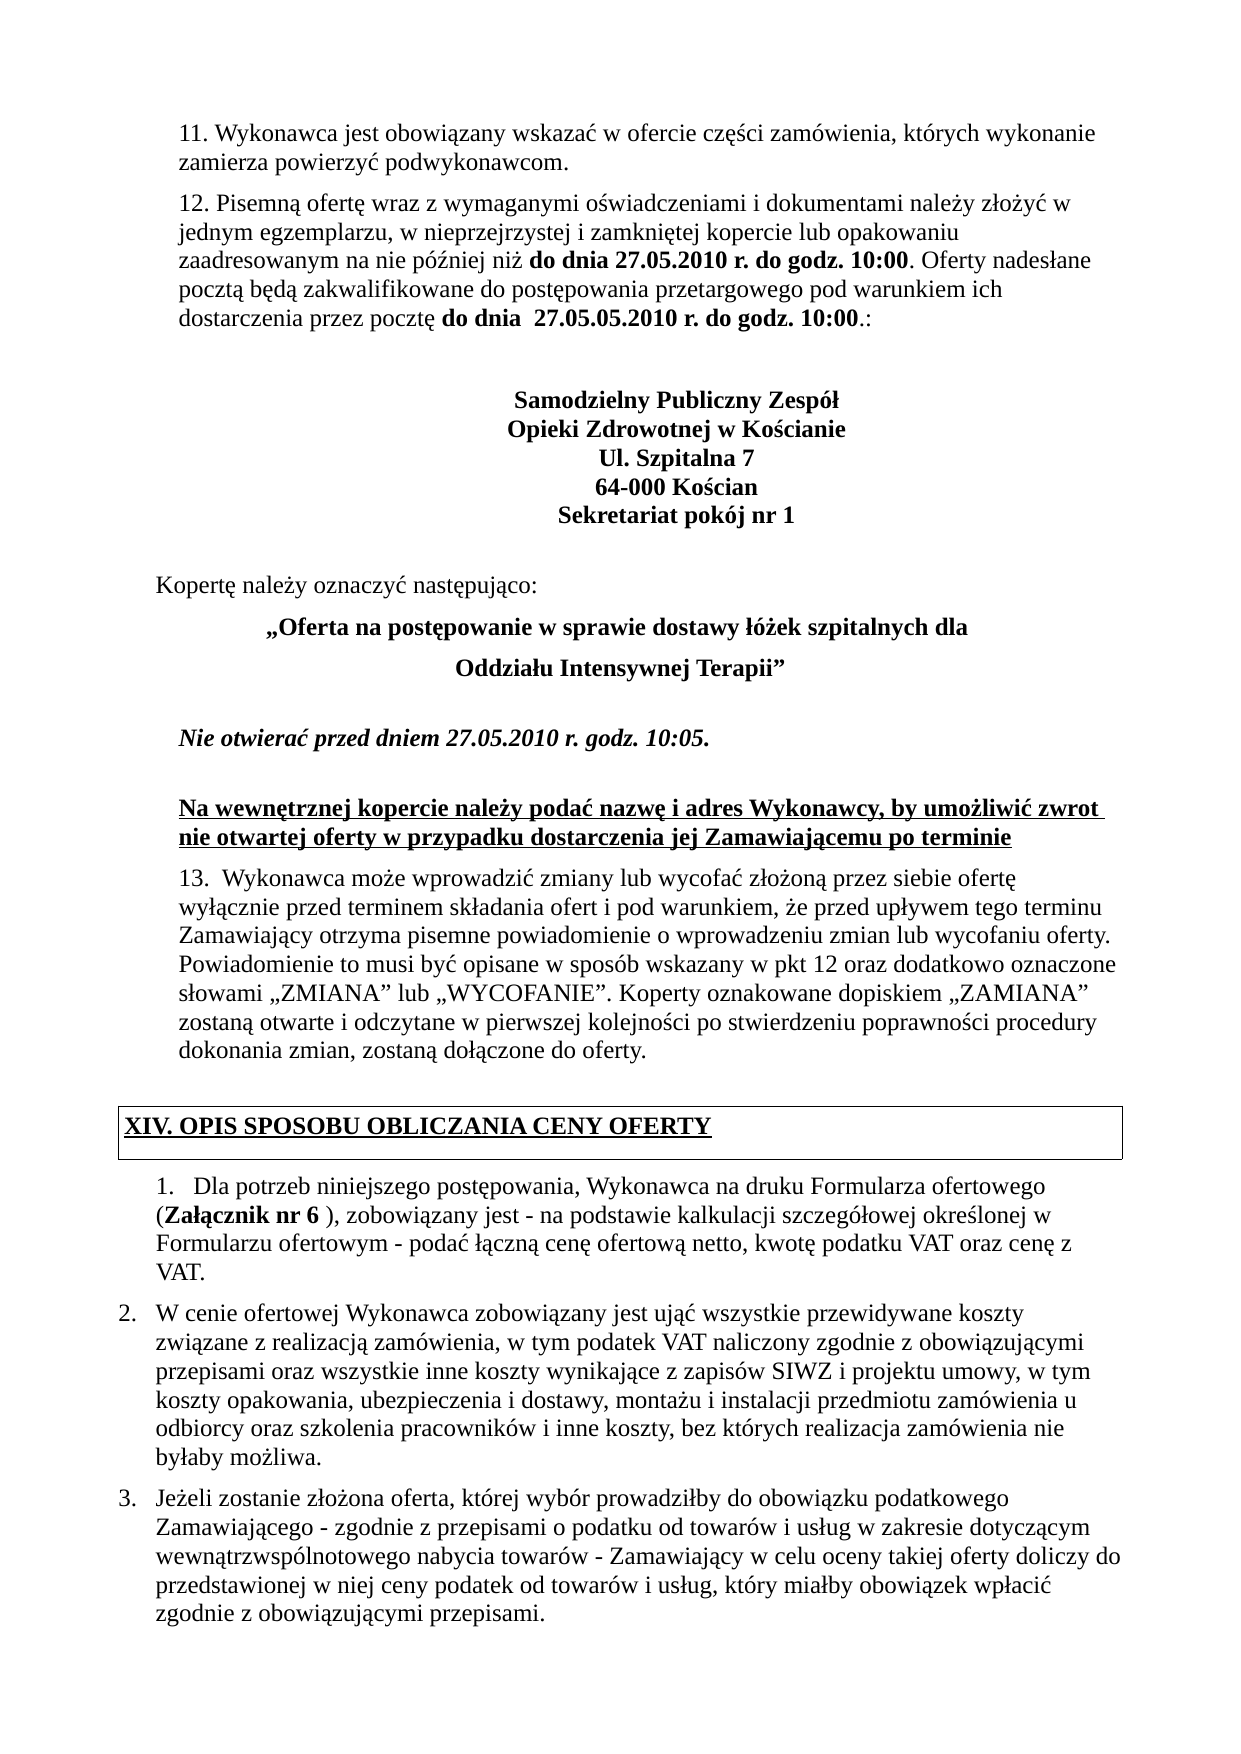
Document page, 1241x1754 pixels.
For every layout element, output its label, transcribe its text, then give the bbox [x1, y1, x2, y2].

list 12. Pisemną ofertę wraz z wymaganymi oświadczeniami i dokumentami należy złożyć w jednym egzemplarzu, w nieprzejrzystej i zamkniętej kopercie lub opakowaniu zaadresowanym na nie później niż do dnia 27.05.2010 r. do godz. 10:00. Oferty nadesłane pocztą będą zakwalifikowane do postępowania przetargowego pod warunkiem ich dostarczenia przez pocztę do dnia 27.05.05.2010 r. do godz. 10:00.: [178, 188, 1122, 332]
list Kopertę należy oznaczyć następująco: [118, 571, 1122, 599]
subtitle Samodzielny Publiczny Zespół [155, 386, 1122, 414]
subtitle Sekretariat pokój nr 1 [155, 501, 1122, 529]
list Nie otwierać przed dniem 27.05.2010 r. godz. 10:05. [178, 723, 1122, 752]
list Jeżeli zostanie złożona oferta, której wybór prowadziłby do obowiązku podatkowego Zamawiającego - zgodnie z przepisami o podatku od towarów i usług w zakresie dotyczącym wewnątrzwspólnotowego nabycia towarów - Zamawiający w celu oceny takiej oferty doliczy do przedstawionej w niej ceny podatek od towarów i usług, który miałby obowiązek wpłacić zgodnie z obowiązującymi przepisami. [118, 1483, 1122, 1627]
list W cenie ofertowej Wykonawca zobowiązany jest ująć wszystkie przewidywane koszty związane z realizacją zamówienia, w tym podatek VAT naliczony zgodnie z obowiązującymi przepisami oraz wszystkie inne koszty wynikające z zapisów SIWZ i projektu umowy, w tym koszty opakowania, ubezpieczenia i dostawy, montażu i instalacji przedmiotu zamówienia u odbiorcy oraz szkolenia pracowników i inne koszty, bez których realizacja zamówienia nie byłaby możliwa. [118, 1298, 1122, 1471]
subtitle Ul. Szpitalna 7 [155, 443, 1122, 472]
list Dla potrzeb niniejszego postępowania, Wykonawca na druku Formularza ofertowego (Załącznik nr 6 ), zobowiązany jest - na podstawie kalkulacji szczegółowej określonej w Formularzu ofertowym - podać łączną cenę ofertową netto, kwotę podatku VAT oraz cenę z VAT. [156, 1171, 1122, 1286]
subtitle 64-000 Kościan [155, 472, 1122, 501]
list Na wewnętrznej kopercie należy podać nazwę i adres Wykonawcy, by umożliwić zwrot nie otwartej oferty w przypadku dostarczenia jej Zamawiającemu po terminie [178, 764, 1122, 851]
text Oddziału Intensywnej Terapii” [118, 653, 1122, 682]
subtitle Opieki Zdrowotnej w Kościanie [155, 414, 1122, 443]
list 11. Wykonawca jest obowiązany wskazać w ofercie części zamówienia, których wykonanie zamierza powierzyć podwykonawcom. [178, 118, 1122, 176]
table_header XIV. OPIS SPOSOBU OBLICZANIA CENY OFERTY [119, 1107, 1122, 1158]
list 13. Wykonawca może wprowadzić zmiany lub wycofać złożoną przez siebie ofertę wyłącznie przed terminem składania ofert i pod warunkiem, że przed upływem tego terminu Zamawiający otrzyma pisemne powiadomienie o wprowadzeniu zmian lub wycofaniu oferty. Powiadomienie to musi być opisane w sposób wskazany w pkt 12 oraz dodatkowo oznaczone słowami „ZMIANA” lub „WYCOFANIE”. Koperty oznakowane dopiskiem „ZAMIANA” zostaną otwarte i odczytane w pierwszej kolejności po stwierdzeniu poprawności procedury dokonania zmian, zostaną dołączone do oferty. [178, 863, 1122, 1064]
text „Oferta na postępowanie w sprawie dostawy łóżek szpitalnych dla [118, 612, 1122, 641]
